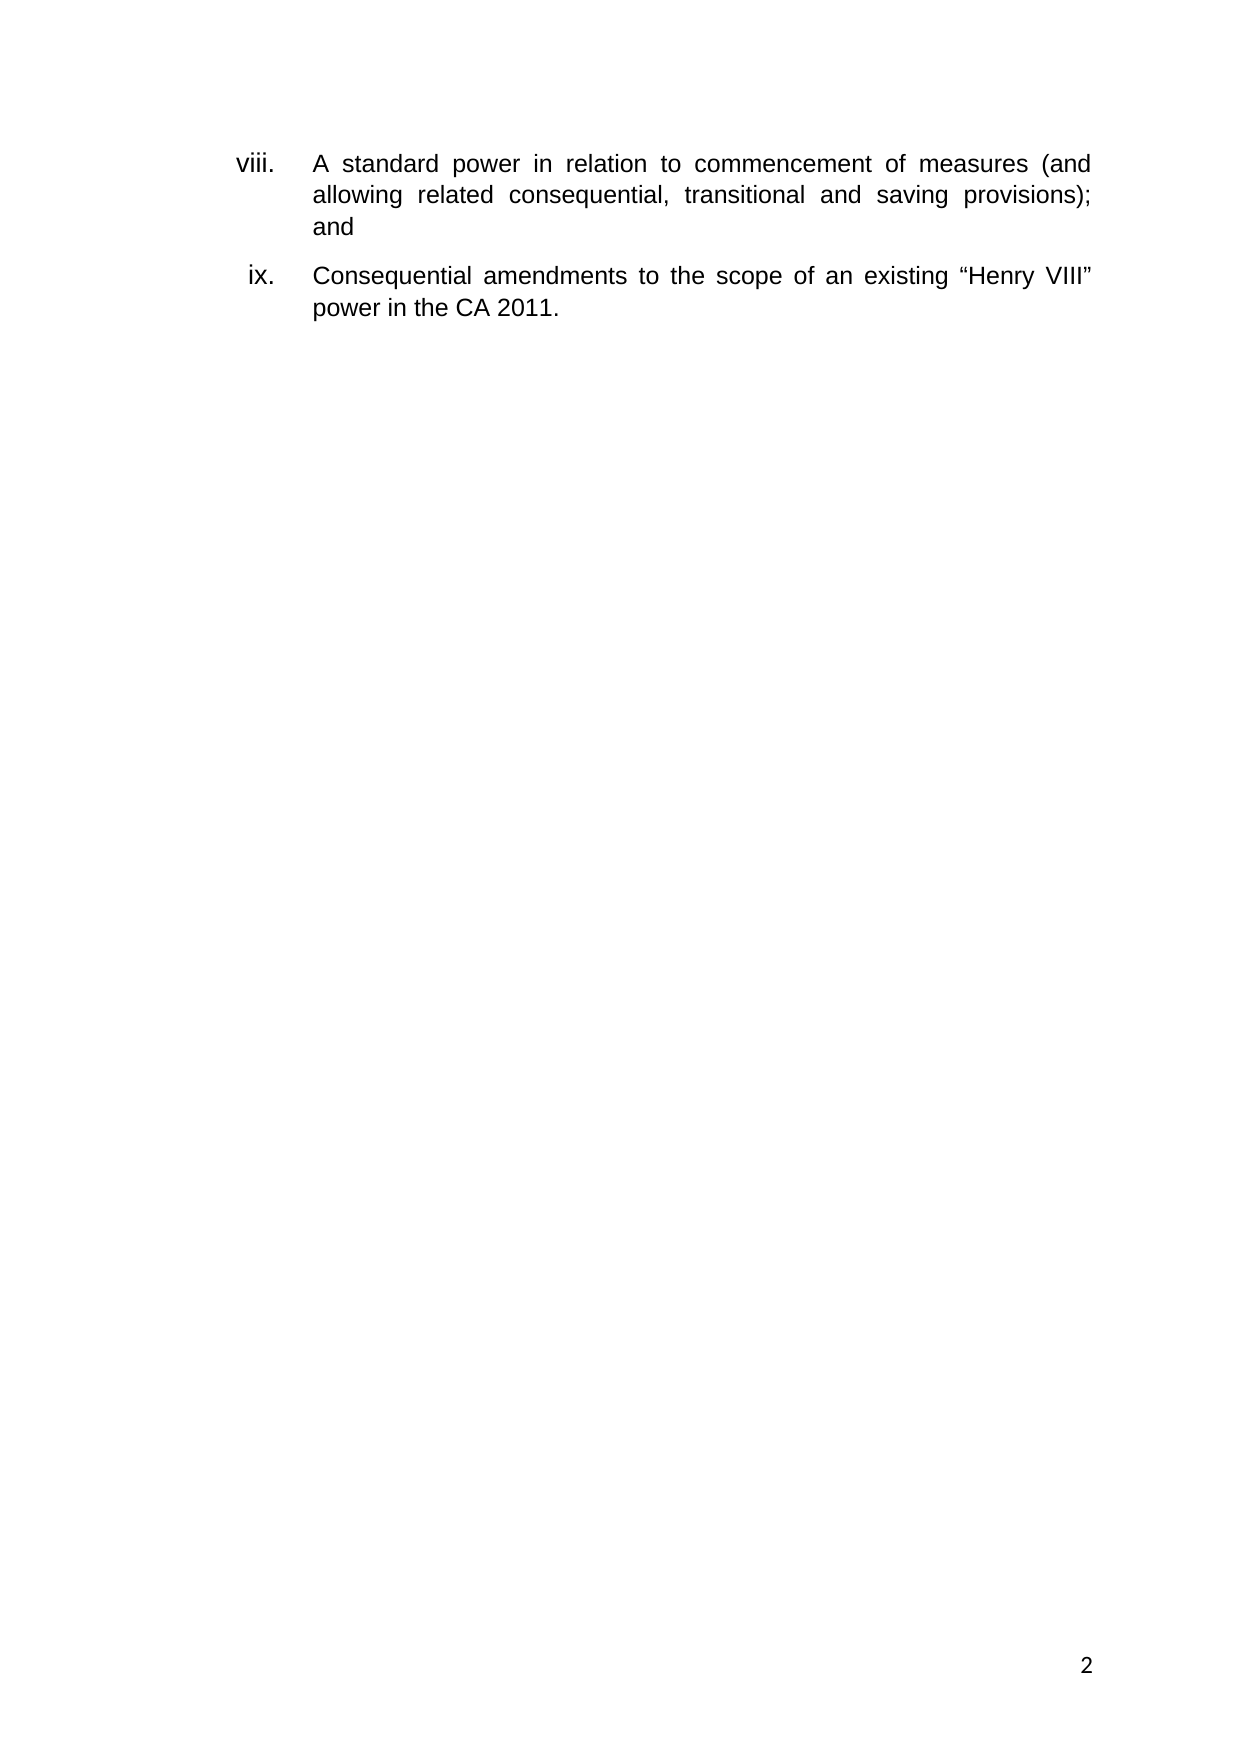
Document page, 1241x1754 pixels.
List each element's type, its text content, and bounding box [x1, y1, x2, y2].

list A standard power in relation to commencement of measures (and allowing related consequential, transitional and saving provisions); and [275, 147, 1093, 240]
list Consequential amendments to the scope of an existing “Henry VIII” power in the CA 2011. [275, 259, 1093, 321]
